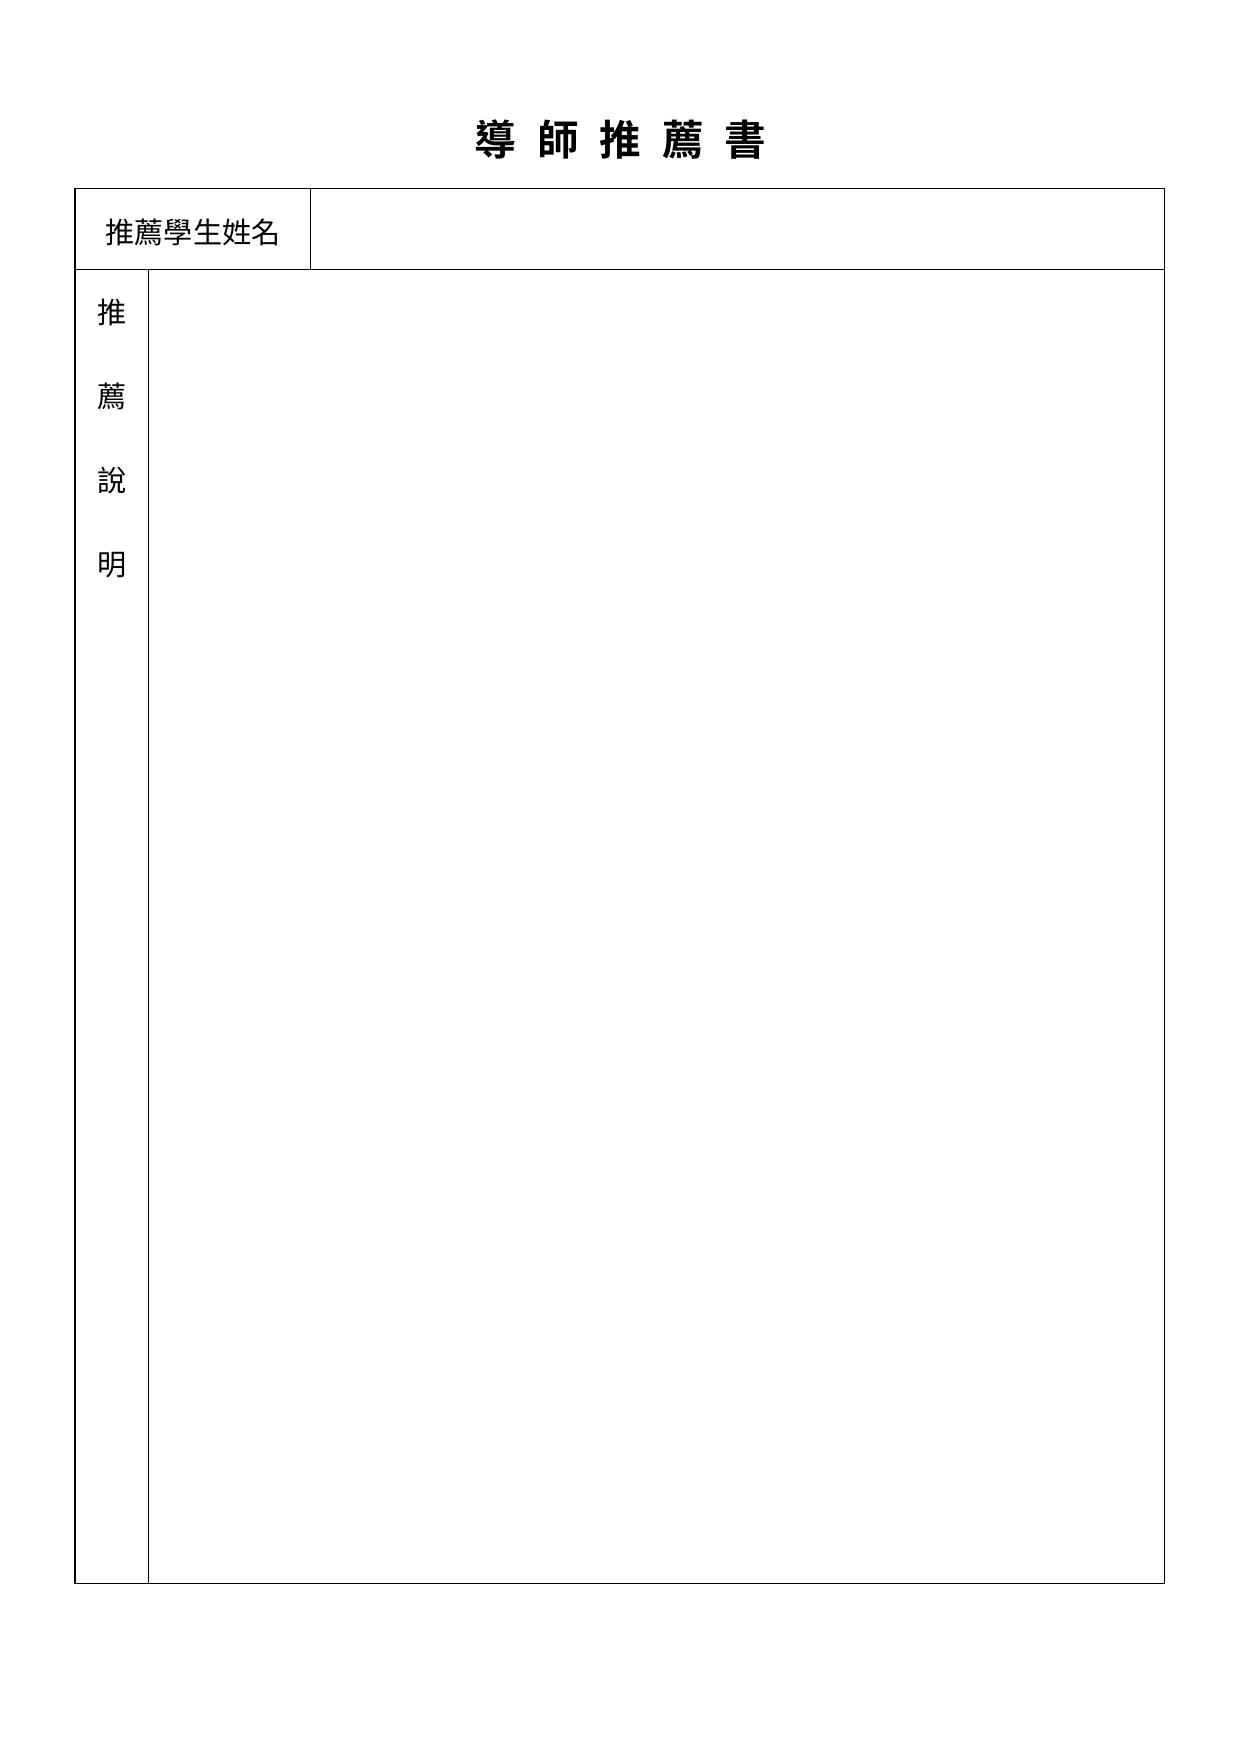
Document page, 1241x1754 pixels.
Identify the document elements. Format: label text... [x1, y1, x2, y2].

text 導 師 推 薦 書 [75, 96, 1165, 158]
table_cell [149, 270, 1164, 1583]
table_header 推薦學生姓名 [76, 189, 310, 268]
table_cell 推 薦 說 明 [76, 270, 148, 1583]
table_header [311, 189, 1164, 268]
